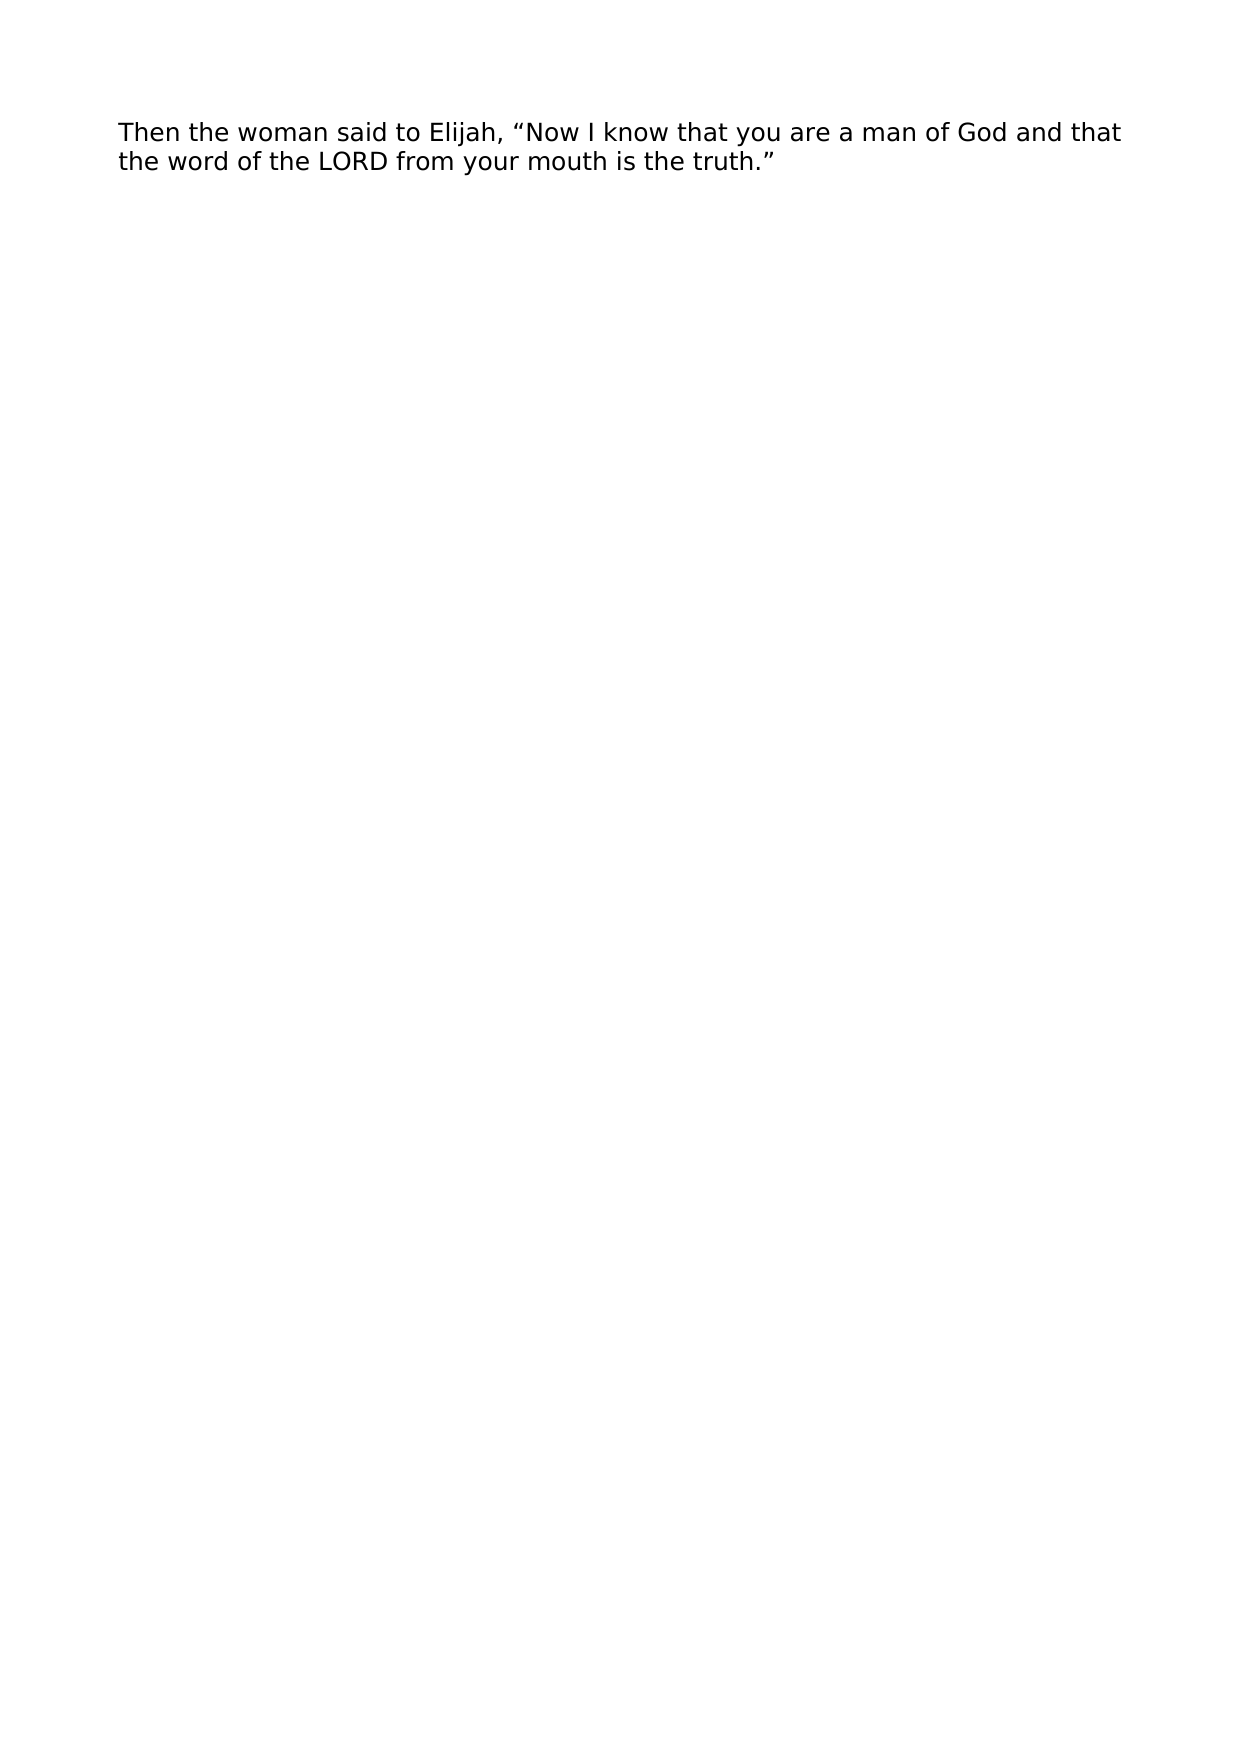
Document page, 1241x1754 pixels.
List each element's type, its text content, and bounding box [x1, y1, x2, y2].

text Then the woman said to Elijah, “Now I know that you are a man of God and that the word of the LORD from your mouth is the truth.” [118, 118, 1122, 176]
